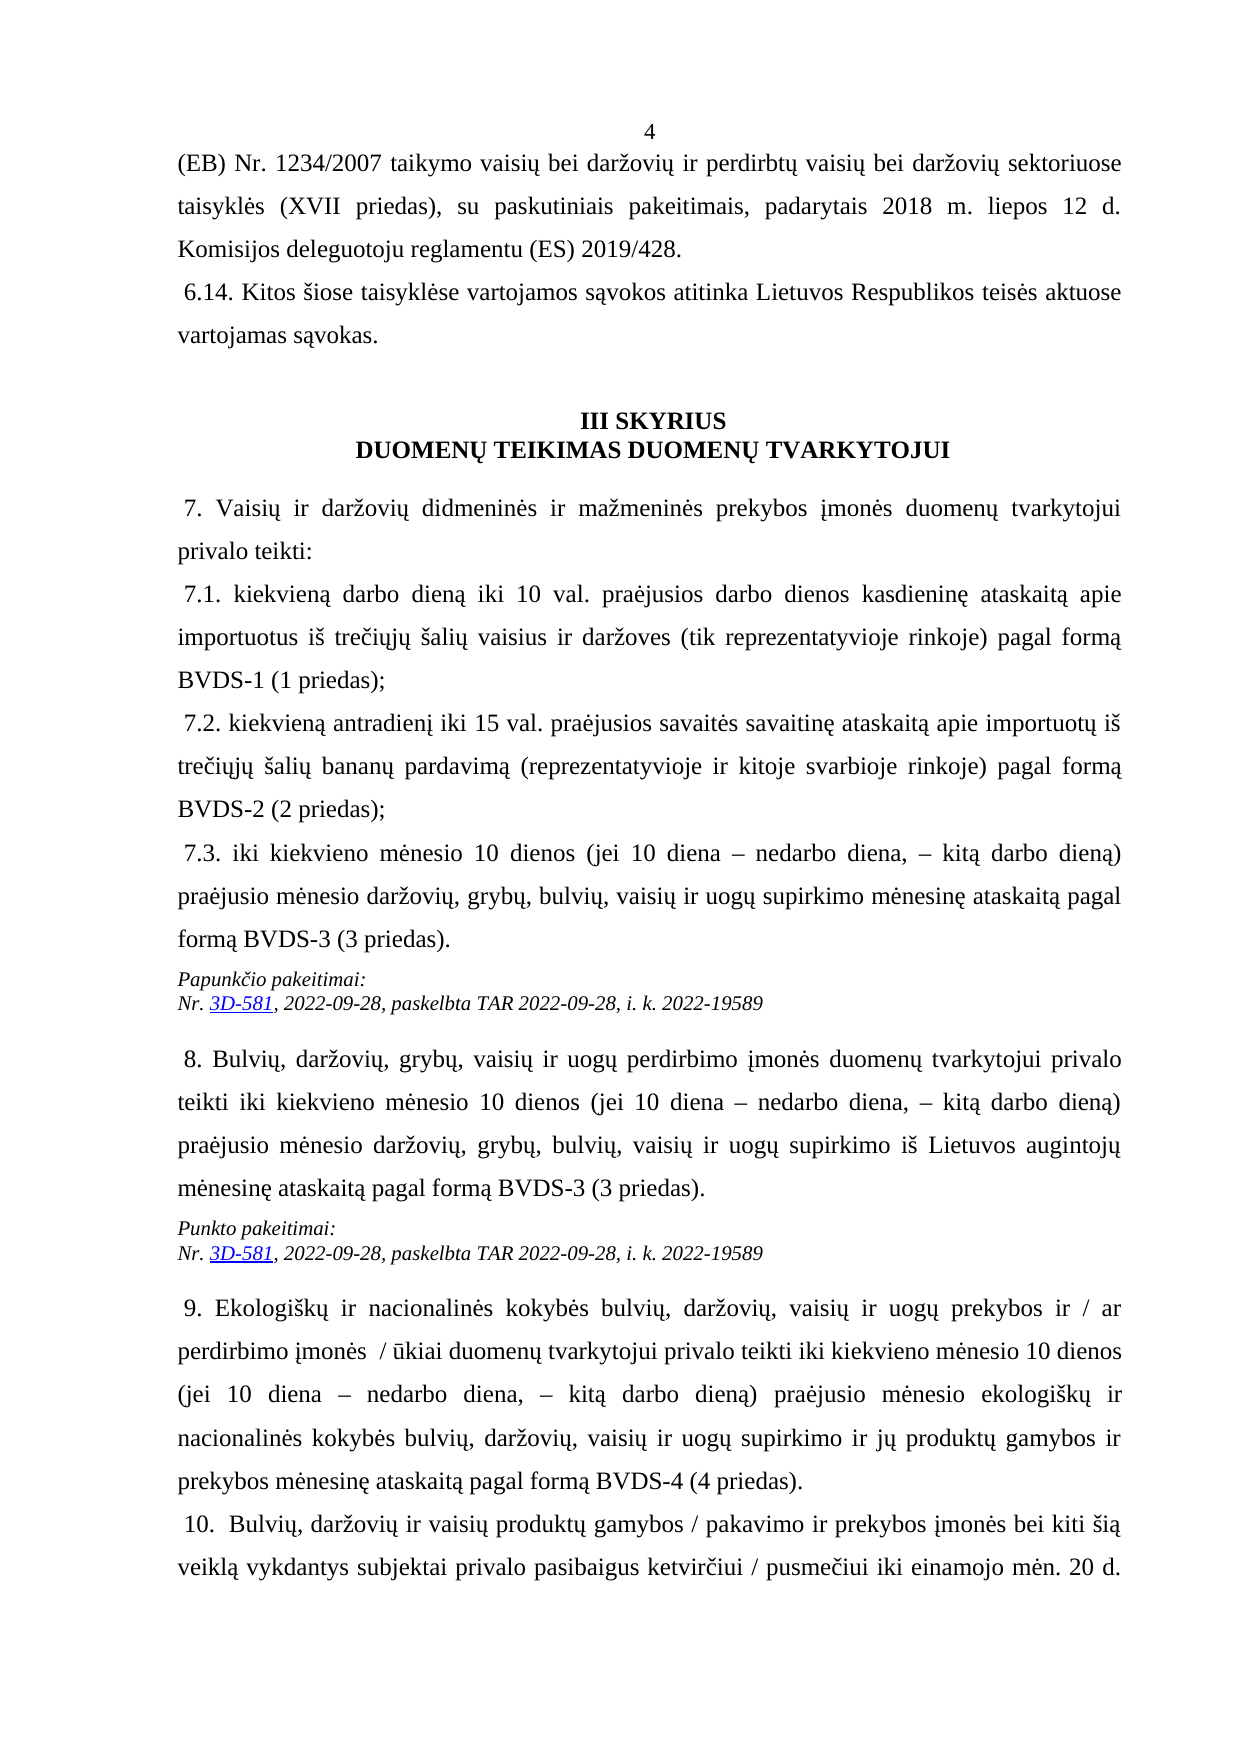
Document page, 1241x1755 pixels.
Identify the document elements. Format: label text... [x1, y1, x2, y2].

text III SKYRIUS [177, 406, 1122, 435]
text Punkto pakeitimai: [177, 1216, 1122, 1240]
text (EB) Nr. 1234/2007 taikymo vaisių bei daržovių ir perdirbtų vaisių bei daržovių sektoriuose taisyklės (XVII priedas), su paskutiniais pakeitimais, padarytais 2018 m. liepos 12 d. Komisijos deleguotoju reglamentu (ES) 2019/428. [177, 148, 1122, 263]
text DUOMENŲ TEIKIMAS DUOMENŲ TVARKYTOJUI [177, 435, 1122, 464]
text 7. Vaisių ir daržovių didmeninės ir mažmeninės prekybos įmonės duomenų tvarkytojui privalo teikti: [177, 493, 1122, 564]
text 6.14. Kitos šiose taisyklėse vartojamos sąvokos atitinka Lietuvos Respublikos teisės aktuose vartojamas sąvokas. [177, 277, 1122, 349]
text Papunkčio pakeitimai: [177, 967, 1122, 991]
text 9. Ekologiškų ir nacionalinės kokybės bulvių, daržovių, vaisių ir uogų prekybos ir / ar perdirbimo įmonės / ūkiai duomenų tvarkytojui privalo teikti iki kiekvieno mėnesio 10 dienos (jei 10 diena – nedarbo diena, – kitą darbo dieną) praėjusio mėnesio ekologiškų ir nacionalinės kokybės bulvių, daržovių, vaisių ir uogų supirkimo ir jų produktų gamybos ir prekybos mėnesinę ataskaitą pagal formą BVDS-4 (4 priedas). [177, 1293, 1122, 1494]
text 7.2. kiekvieną antradienį iki 15 val. praėjusios savaitės savaitinę ataskaitą apie importuotų iš trečiųjų šalių bananų pardavimą (reprezentatyvioje ir kitoje svarbioje rinkoje) pagal formą BVDS-2 (2 priedas); [177, 708, 1122, 823]
text 10. Bulvių, daržovių ir vaisių produktų gamybos / pakavimo ir prekybos įmonės bei kiti šią veiklą vykdantys subjektai privalo pasibaigus ketvirčiui / pusmečiui iki einamojo mėn. 20 d. [177, 1509, 1122, 1581]
text Nr. 3D-581, 2022-09-28, paskelbta TAR 2022-09-28, i. k. 2022-19589 [177, 1240, 1122, 1264]
text 7.1. kiekvieną darbo dieną iki 10 val. praėjusios darbo dienos kasdieninę ataskaitą apie importuotus iš trečiųjų šalių vaisius ir daržoves (tik reprezentatyvioje rinkoje) pagal formą BVDS-1 (1 priedas); [177, 579, 1122, 694]
text Nr. 3D-581, 2022-09-28, paskelbta TAR 2022-09-28, i. k. 2022-19589 [177, 991, 1122, 1015]
text 8. Bulvių, daržovių, grybų, vaisių ir uogų perdirbimo įmonės duomenų tvarkytojui privalo teikti iki kiekvieno mėnesio 10 dienos (jei 10 diena – nedarbo diena, – kitą darbo dieną) praėjusio mėnesio daržovių, grybų, bulvių, vaisių ir uogų supirkimo iš Lietuvos augintojų mėnesinę ataskaitą pagal formą BVDS-3 (3 priedas). [177, 1044, 1122, 1202]
text 7.3. iki kiekvieno mėnesio 10 dienos (jei 10 diena – nedarbo diena, – kitą darbo dieną) praėjusio mėnesio daržovių, grybų, bulvių, vaisių ir uogų supirkimo mėnesinę ataskaitą pagal formą BVDS-3 (3 priedas). [177, 838, 1122, 953]
